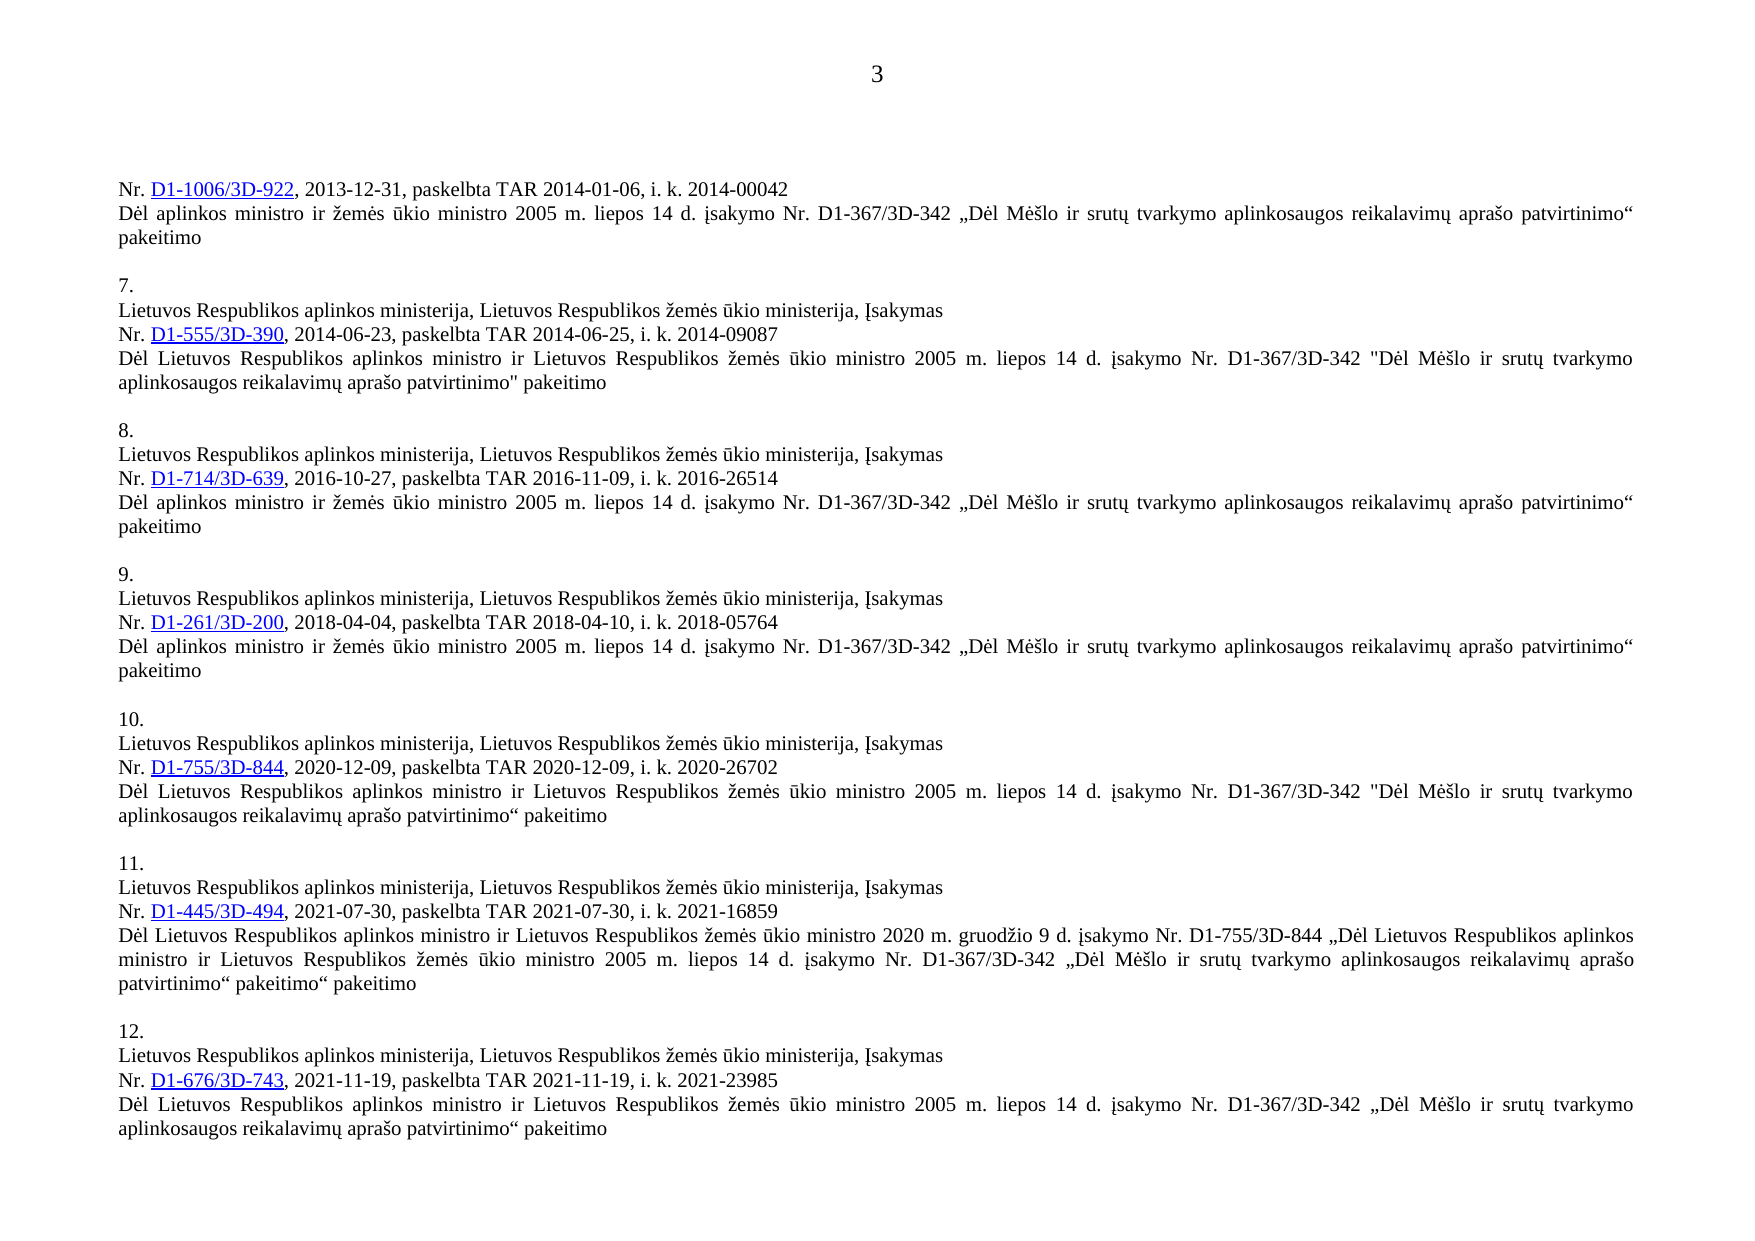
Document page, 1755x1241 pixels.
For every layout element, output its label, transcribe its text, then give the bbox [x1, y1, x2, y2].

text Nr. D1-261/3D-200, 2018-04-04, paskelbta TAR 2018-04-10, i. k. 2018-05764 [118, 610, 1636, 634]
text Nr. D1-1006/3D-922, 2013-12-31, paskelbta TAR 2014-01-06, i. k. 2014-00042 [118, 177, 1636, 201]
text 12. [118, 1019, 1636, 1043]
text Lietuvos Respublikos aplinkos ministerija, Lietuvos Respublikos žemės ūkio ministerija, Įsakymas [118, 875, 1636, 899]
text Dėl aplinkos ministro ir žemės ūkio ministro 2005 m. liepos 14 d. įsakymo Nr. D1-367/3D-342 „Dėl Mėšlo ir srutų tvarkymo aplinkosaugos reikalavimų aprašo patvirtinimo“ pakeitimo [118, 634, 1636, 682]
text Dėl Lietuvos Respublikos aplinkos ministro ir Lietuvos Respublikos žemės ūkio ministro 2005 m. liepos 14 d. įsakymo Nr. D1-367/3D-342 „Dėl Mėšlo ir srutų tvarkymo aplinkosaugos reikalavimų aprašo patvirtinimo“ pakeitimo [118, 1092, 1636, 1140]
text Dėl aplinkos ministro ir žemės ūkio ministro 2005 m. liepos 14 d. įsakymo Nr. D1-367/3D-342 „Dėl Mėšlo ir srutų tvarkymo aplinkosaugos reikalavimų aprašo patvirtinimo“ pakeitimo [118, 490, 1636, 538]
text 7. [118, 273, 1636, 297]
text Lietuvos Respublikos aplinkos ministerija, Lietuvos Respublikos žemės ūkio ministerija, Įsakymas [118, 731, 1636, 755]
text 9. [118, 562, 1636, 586]
text 10. [118, 707, 1636, 731]
text 11. [118, 851, 1636, 875]
text Dėl Lietuvos Respublikos aplinkos ministro ir Lietuvos Respublikos žemės ūkio ministro 2005 m. liepos 14 d. įsakymo Nr. D1-367/3D-342 "Dėl Mėšlo ir srutų tvarkymo aplinkosaugos reikalavimų aprašo patvirtinimo" pakeitimo [118, 346, 1636, 394]
text Nr. D1-755/3D-844, 2020-12-09, paskelbta TAR 2020-12-09, i. k. 2020-26702 [118, 755, 1636, 779]
text Dėl Lietuvos Respublikos aplinkos ministro ir Lietuvos Respublikos žemės ūkio ministro 2020 m. gruodžio 9 d. įsakymo Nr. D1-755/3D-844 „Dėl Lietuvos Respublikos aplinkos ministro ir Lietuvos Respublikos žemės ūkio ministro 2005 m. liepos 14 d. įsakymo Nr. D1-367/3D-342 „Dėl Mėšlo ir srutų tvarkymo aplinkosaugos reikalavimų aprašo patvirtinimo“ pakeitimo“ pakeitimo [118, 923, 1636, 995]
text Dėl aplinkos ministro ir žemės ūkio ministro 2005 m. liepos 14 d. įsakymo Nr. D1-367/3D-342 „Dėl Mėšlo ir srutų tvarkymo aplinkosaugos reikalavimų aprašo patvirtinimo“ pakeitimo [118, 201, 1636, 249]
text Nr. D1-445/3D-494, 2021-07-30, paskelbta TAR 2021-07-30, i. k. 2021-16859 [118, 899, 1636, 923]
text Lietuvos Respublikos aplinkos ministerija, Lietuvos Respublikos žemės ūkio ministerija, Įsakymas [118, 297, 1636, 322]
text Nr. D1-714/3D-639, 2016-10-27, paskelbta TAR 2016-11-09, i. k. 2016-26514 [118, 466, 1636, 490]
text Lietuvos Respublikos aplinkos ministerija, Lietuvos Respublikos žemės ūkio ministerija, Įsakymas [118, 1043, 1636, 1067]
text Nr. D1-676/3D-743, 2021-11-19, paskelbta TAR 2021-11-19, i. k. 2021-23985 [118, 1067, 1636, 1092]
text 8. [118, 418, 1636, 442]
text Nr. D1-555/3D-390, 2014-06-23, paskelbta TAR 2014-06-25, i. k. 2014-09087 [118, 322, 1636, 346]
text Lietuvos Respublikos aplinkos ministerija, Lietuvos Respublikos žemės ūkio ministerija, Įsakymas [118, 586, 1636, 610]
text Lietuvos Respublikos aplinkos ministerija, Lietuvos Respublikos žemės ūkio ministerija, Įsakymas [118, 442, 1636, 466]
text Dėl Lietuvos Respublikos aplinkos ministro ir Lietuvos Respublikos žemės ūkio ministro 2005 m. liepos 14 d. įsakymo Nr. D1-367/3D-342 "Dėl Mėšlo ir srutų tvarkymo aplinkosaugos reikalavimų aprašo patvirtinimo“ pakeitimo [118, 779, 1636, 827]
